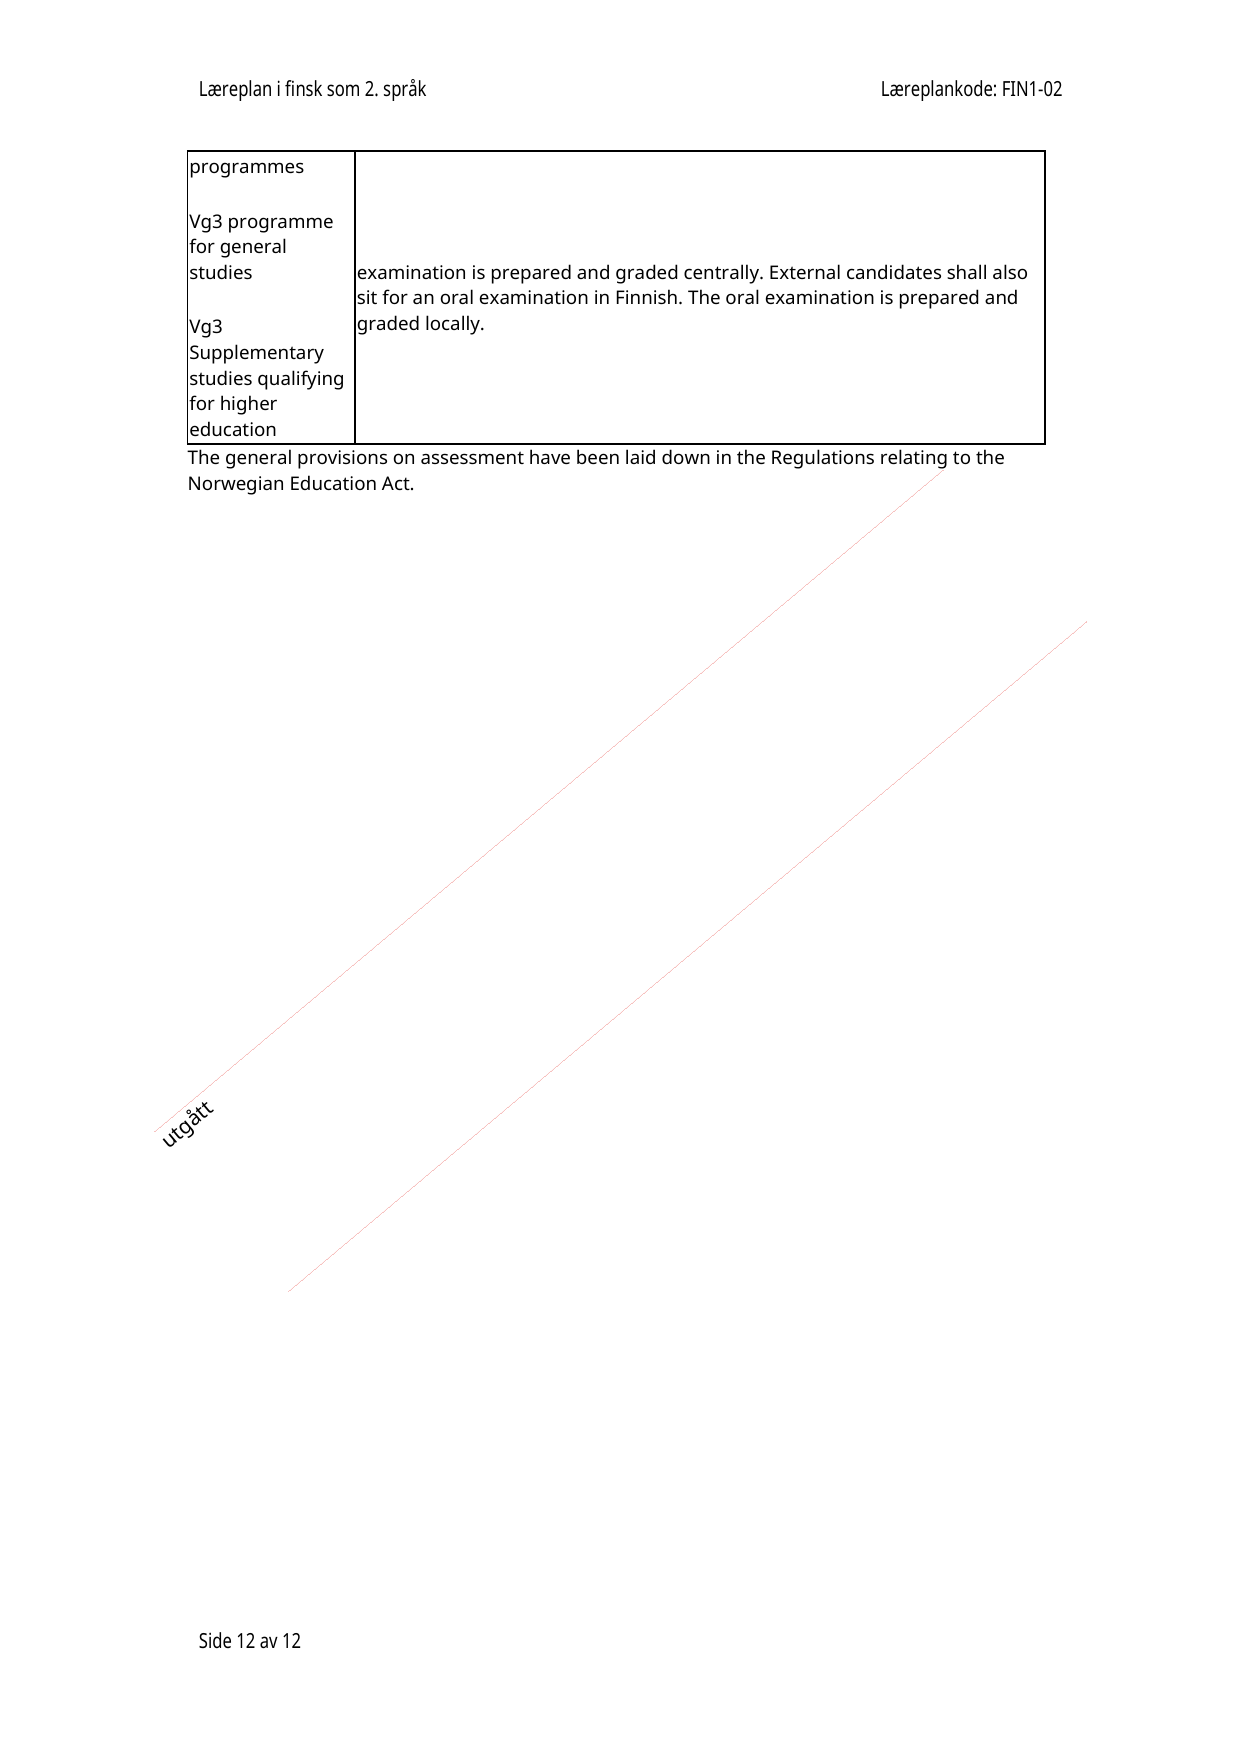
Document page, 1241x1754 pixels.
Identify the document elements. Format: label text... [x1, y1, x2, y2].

text The general provisions on assessment have been laid down in the Regulations relating to the Norwegian Education Act. [415, 470, 941, 496]
text The general provisions on assessment have been laid down in the Regulations relating to the Norwegian Education Act. [914, 445, 1053, 496]
table_cell External candidates shall sit for a written examination in Finnish. The written examination is prepared and graded centrally. External candidates shall also sit for an oral examination in Finnish. The oral examination is prepared and graded locally. [356, 152, 1044, 443]
